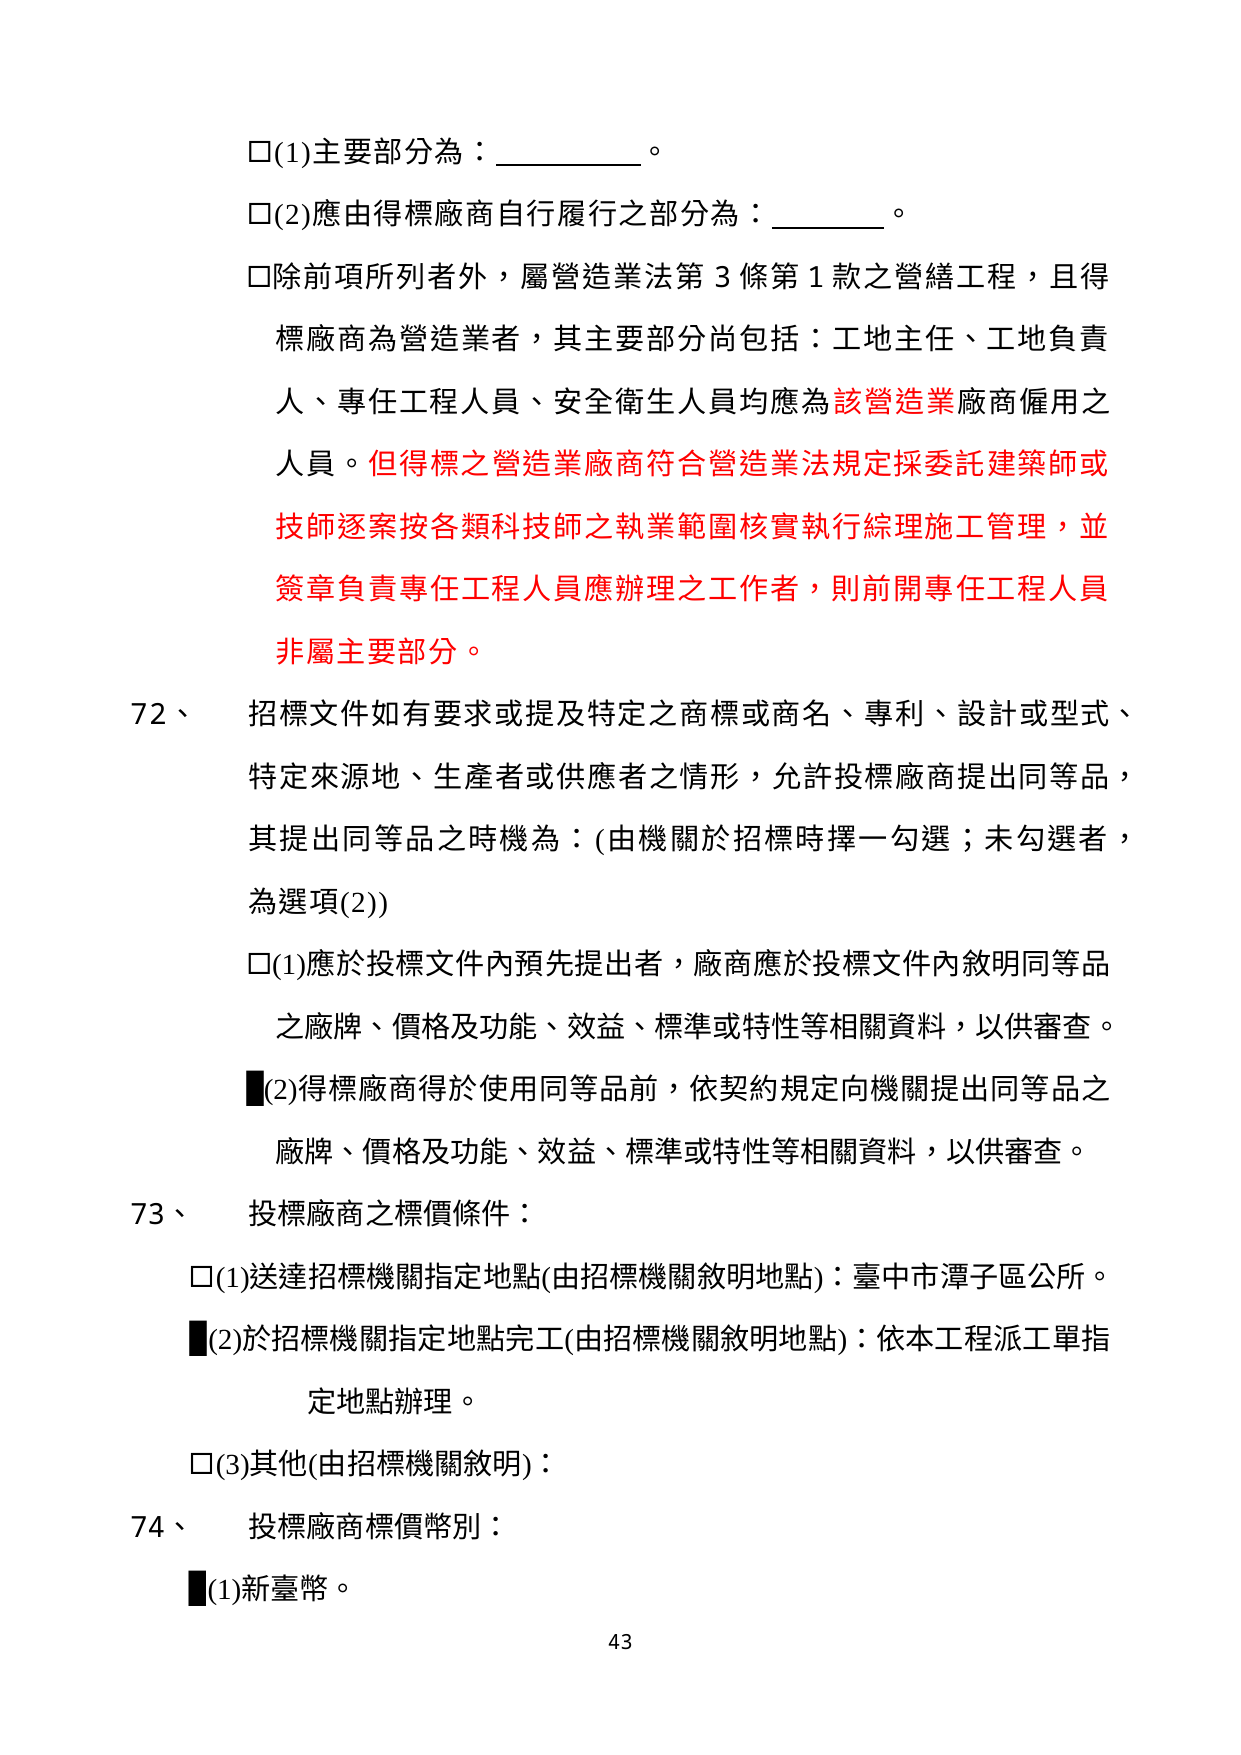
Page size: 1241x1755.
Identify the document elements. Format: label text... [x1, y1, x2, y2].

text █(1)新臺幣。 [130, 1545, 1110, 1608]
text █(2)得標廠商得於使用同等品前，依契約規定向機關提出同等品之廠牌、價格及功能、效益、標準或特性等相關資料，以供審查。 [246, 1045, 1110, 1170]
list 招標文件如有要求或提及特定之商標或商名、專利、設計或型式、特定來源地、生產者或供應者之情形，允許投標廠商提出同等品，其提出同等品之時機為：(由機關於招標時擇一勾選；未勾選者，為選項(2)) [130, 670, 1110, 920]
text (2)應由得標廠商自行履行之部分為： 。 [130, 170, 1110, 233]
text █(2)於招標機關指定地點完工(由招標機關敘明地點)：依本工程派工單指定地點辦理。 [130, 1295, 1110, 1420]
list 投標廠商標價幣別： [130, 1483, 1110, 1545]
list 投標廠商之標價條件： [130, 1170, 1110, 1233]
text (1)送達招標機關指定地點(由招標機關敘明地點)：臺中市潭子區公所。 [130, 1233, 1110, 1295]
text (3)其他(由招標機關敘明)： [130, 1420, 1110, 1483]
text 除前項所列者外，屬營造業法第3條第1款之營繕工程，且得標廠商為營造業者，其主要部分尚包括：工地主任、工地負責人、專任工程人員、安全衛生人員均應為該營造業廠商僱用之人員。但得標之營造業廠商符合營造業法規定採委託建築師或技師逐案按各類科技師之執業範圍核實執行綜理施工管理，並簽章負責專任工程人員應辦理之工作者，則前開專任工程人員非屬主要部分。 [246, 233, 1110, 670]
text (1)主要部分為： 。 [130, 108, 1110, 170]
text (1)應於投標文件內預先提出者，廠商應於投標文件內敘明同等品之廠牌、價格及功能、效益、標準或特性等相關資料，以供審查。 [246, 920, 1110, 1045]
